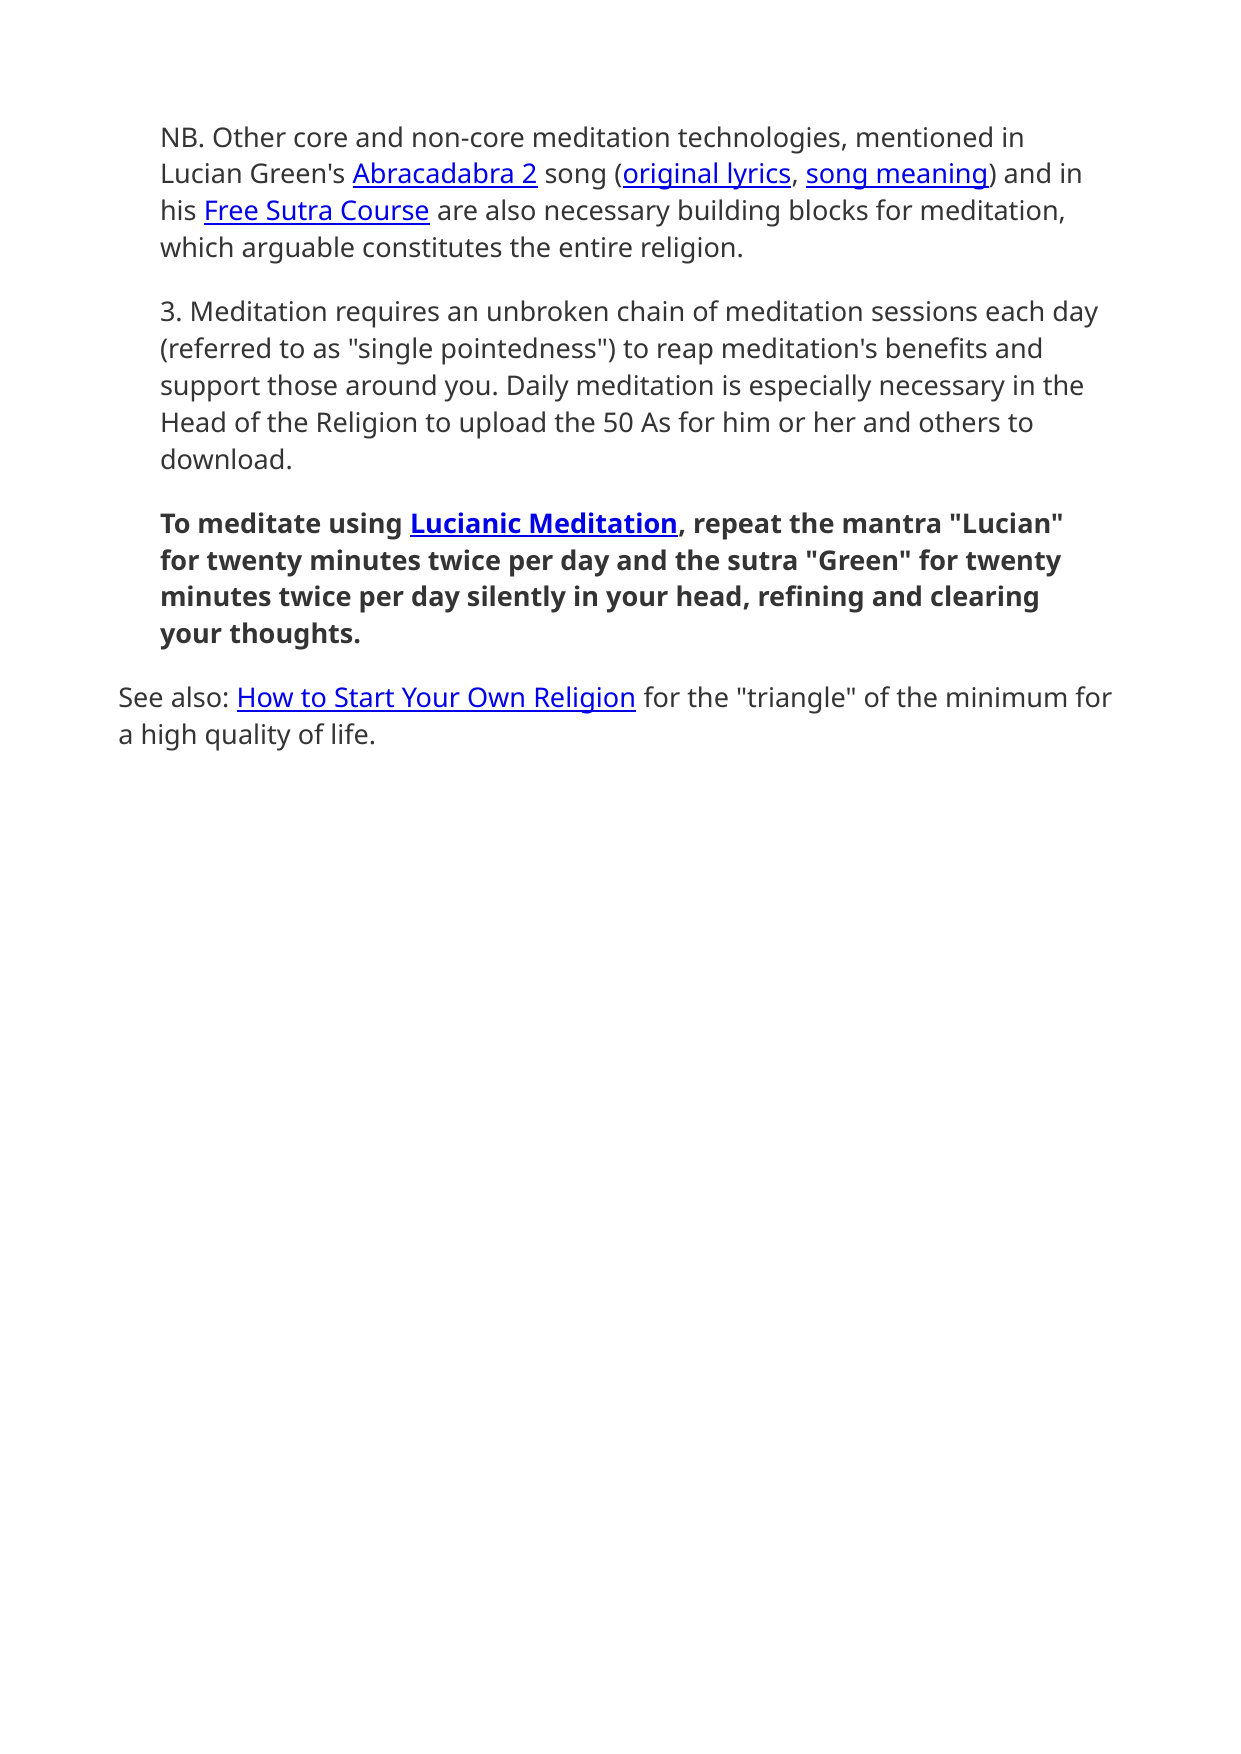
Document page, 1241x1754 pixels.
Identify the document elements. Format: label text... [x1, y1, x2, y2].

text To meditate using Lucianic Meditation, repeat the mantra "Lucian" for twenty minutes twice per day and the sutra "Green" for twenty minutes twice per day silently in your head, refining and clearing your thoughts. [160, 504, 1101, 652]
text See also: How to Start Your Own Religion for the "triangle" of the minimum for a high quality of life. [118, 679, 1122, 752]
text NB. Other core and non-core meditation technologies, mentioned in Lucian Green's Abracadabra 2 song (original lyrics, song meaning) and in his Free Sutra Course are also necessary building blocks for meditation, which arguable constitutes the entire religion. [160, 118, 1101, 266]
text 3. Meditation requires an unbroken chain of meditation sessions each day (referred to as "single pointedness") to reap meditation's benefits and support those around you. Daily meditation is especially necessary in the Head of the Religion to upload the 50 As for him or her and others to download. [160, 293, 1101, 477]
